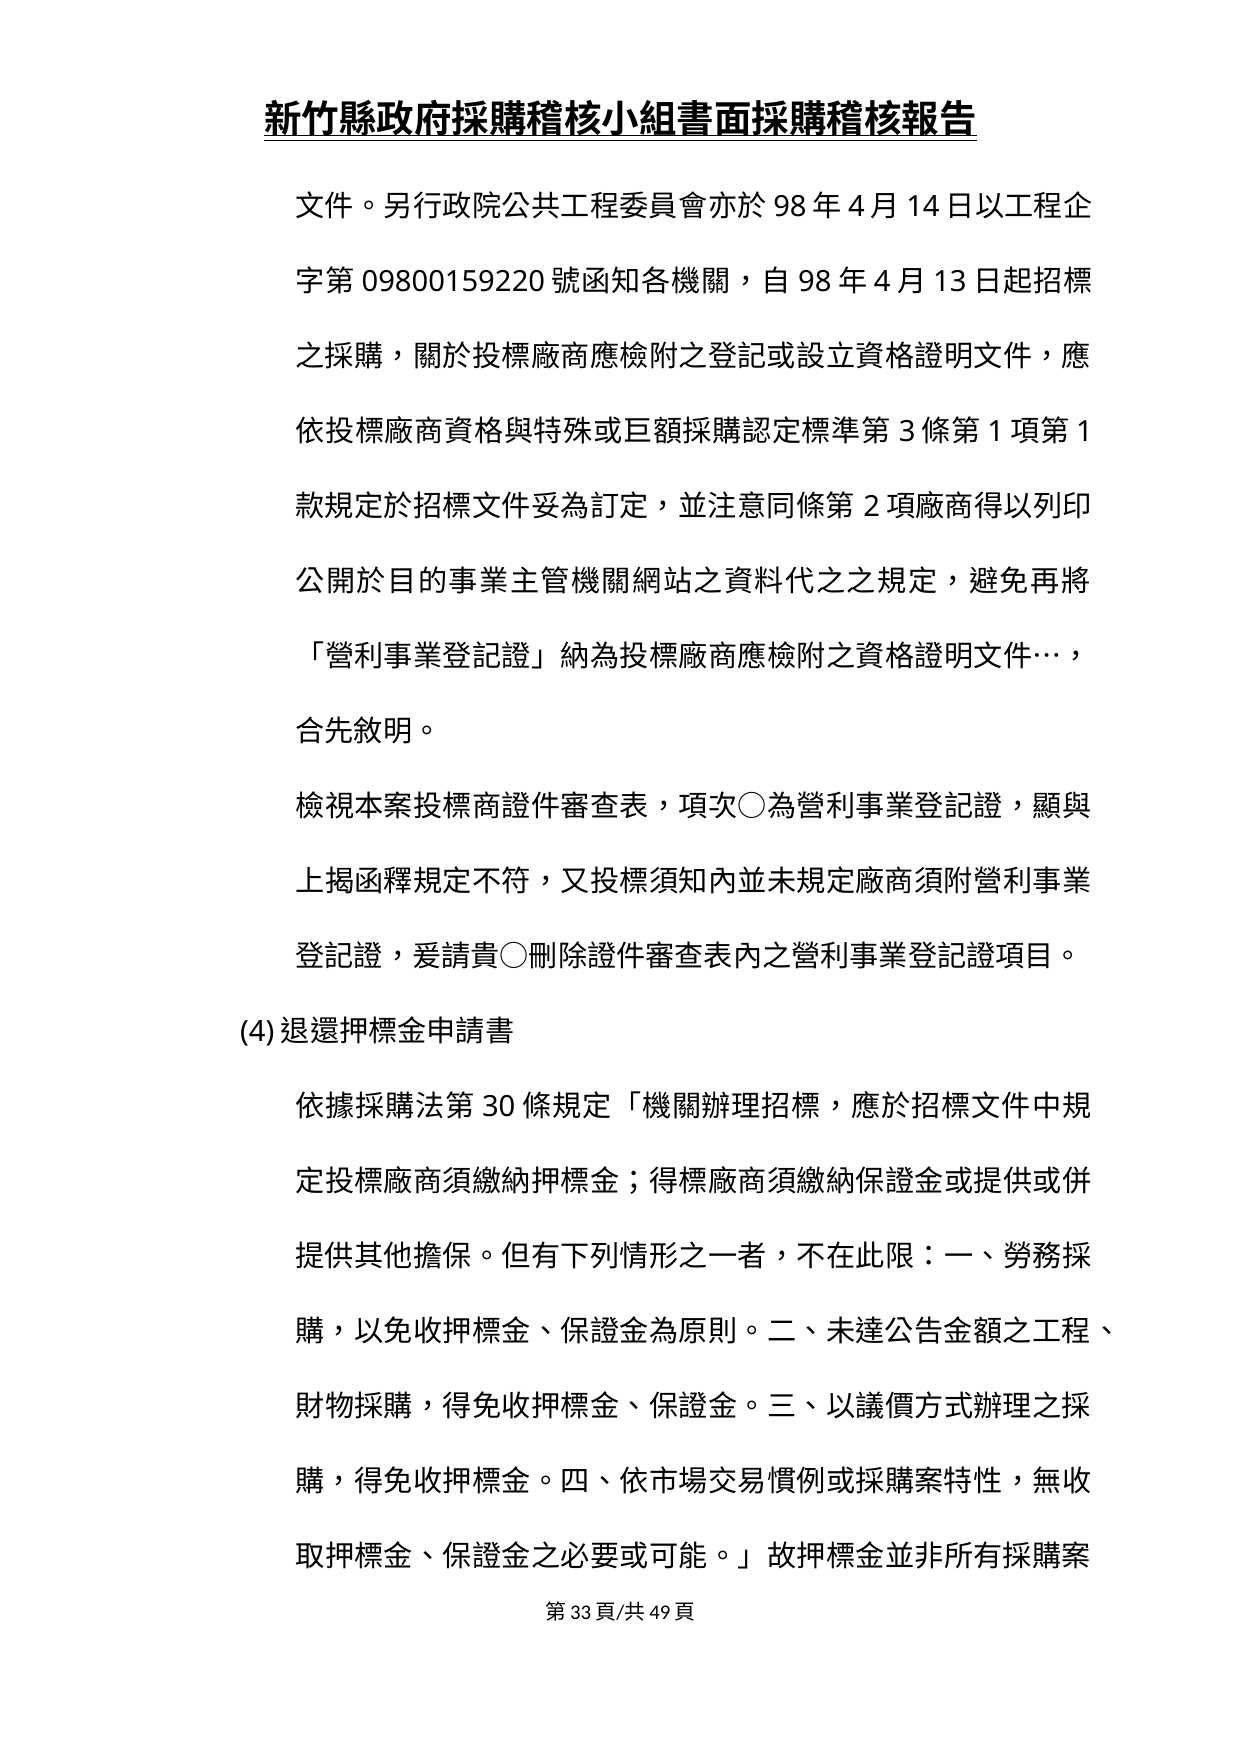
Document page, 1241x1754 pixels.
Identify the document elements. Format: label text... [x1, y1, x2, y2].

list 檢視本案投標商證件審查表，項次○為營利事業登記證，顯與上揭函釋規定不符，又投標須知內並未規定廠商須附營利事業登記證，爰請貴○刪除證件審查表內之營利事業登記證項目。 [295, 760, 1092, 985]
list 退還押標金申請書 [240, 985, 1092, 1060]
list 依據採購法第30條規定「機關辦理招標，應於招標文件中規定投標廠商須繳納押標金；得標廠商須繳納保證金或提供或併提供其他擔保。但有下列情形之一者，不在此限：一、勞務採購，以免收押標金、保證金為原則。二、未達公告金額之工程、財物採購，得免收押標金、保證金。三、以議價方式辦理之採購，得免收押標金。四、依市場交易慣例或採購案特性，無收取押標金、保證金之必要或可能。」故押標金並非所有採購案皆須繳納，故退還押標金申請書亦非契約之必要文件，廠商未檢附亦不可視為不合格標。 [295, 1060, 1092, 1585]
list 文件。另行政院公共工程委員會亦於98年4月14日以工程企字第09800159220號函知各機關，自98年4月13日起招標之採購，關於投標廠商應檢附之登記或設立資格證明文件，應依投標廠商資格與特殊或巨額採購認定標準第3條第1項第1款規定於招標文件妥為訂定，並注意同條第2項廠商得以列印公開於目的事業主管機關網站之資料代之之規定，避免再將「營利事業登記證」納為投標廠商應檢附之資格證明文件…，合先敘明。 [295, 160, 1092, 760]
